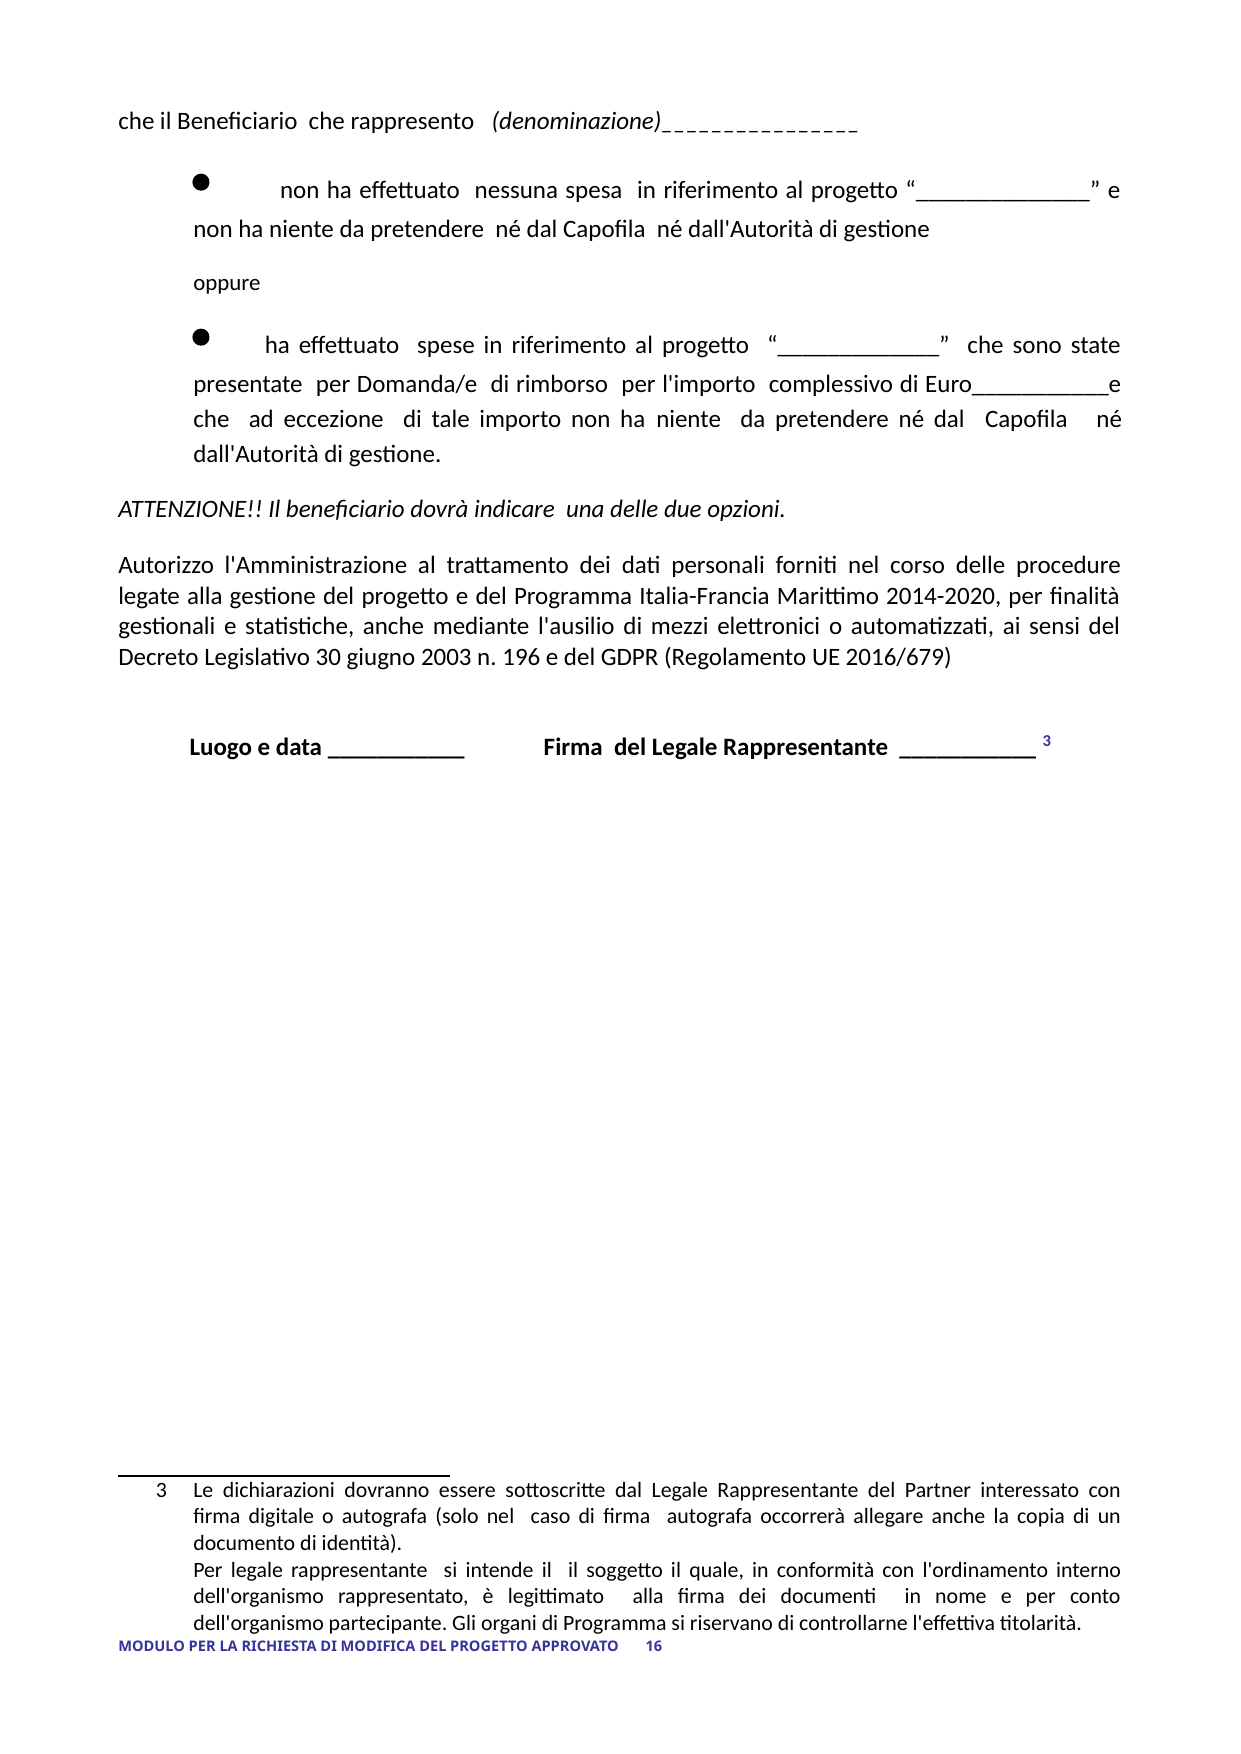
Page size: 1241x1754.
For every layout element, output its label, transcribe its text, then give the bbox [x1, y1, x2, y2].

list Per legale rappresentante si intende il il soggetto il quale, in conformità con l'ordinamento interno dell'organismo rappresentato, è legittimato alla firma dei documenti in nome e per conto dell'organismo partecipante. Gli organi di Programma si riservano di controllarne l'effettiva titolarità. [156, 1556, 1122, 1636]
text Autorizzo l'Amministrazione al trattamento dei dati personali forniti nel corso delle procedure legate alla gestione del progetto e del Programma Italia-Francia Marittimo 2014-2020, per finalità gestionali e statistiche, anche mediante l'ausilio di mezzi elettronici o automatizzati, ai sensi del Decreto Legislativo 30 giugno 2003 n. 196 e del GDPR (Regolamento UE 2016/679) [118, 549, 1122, 671]
text che il Beneficiario che rappresento (denominazione)________________ [118, 106, 1122, 136]
list  non ha effettuato nessuna spesa in riferimento al progetto “______________” e non ha niente da pretendere né dal Capofila né dall'Autorità di gestione [156, 167, 1122, 243]
list ATTENZIONE!! Il beneficiario dovrà indicare una delle due opzioni. [81, 493, 1122, 524]
list  ha effettuato spese in riferimento al progetto “_____________” che sono state presentate per Domanda/e di rimborso per l'importo complessivo di Euro___________e che ad eccezione di tale importo non ha niente da pretendere né dal Capofila né dall'Autorità di gestione. [156, 322, 1122, 468]
text Luogo e data ___________ Firma del Legale Rappresentante ___________ [118, 731, 1122, 761]
list Le dichiarazioni dovranno essere sottoscritte dal Legale Rappresentante del Partner interessato con firma digitale o autografa (solo nel caso di firma autografa occorrerà allegare anche la copia di un documento di identità). [156, 1476, 1122, 1556]
list oppure [156, 268, 1122, 297]
